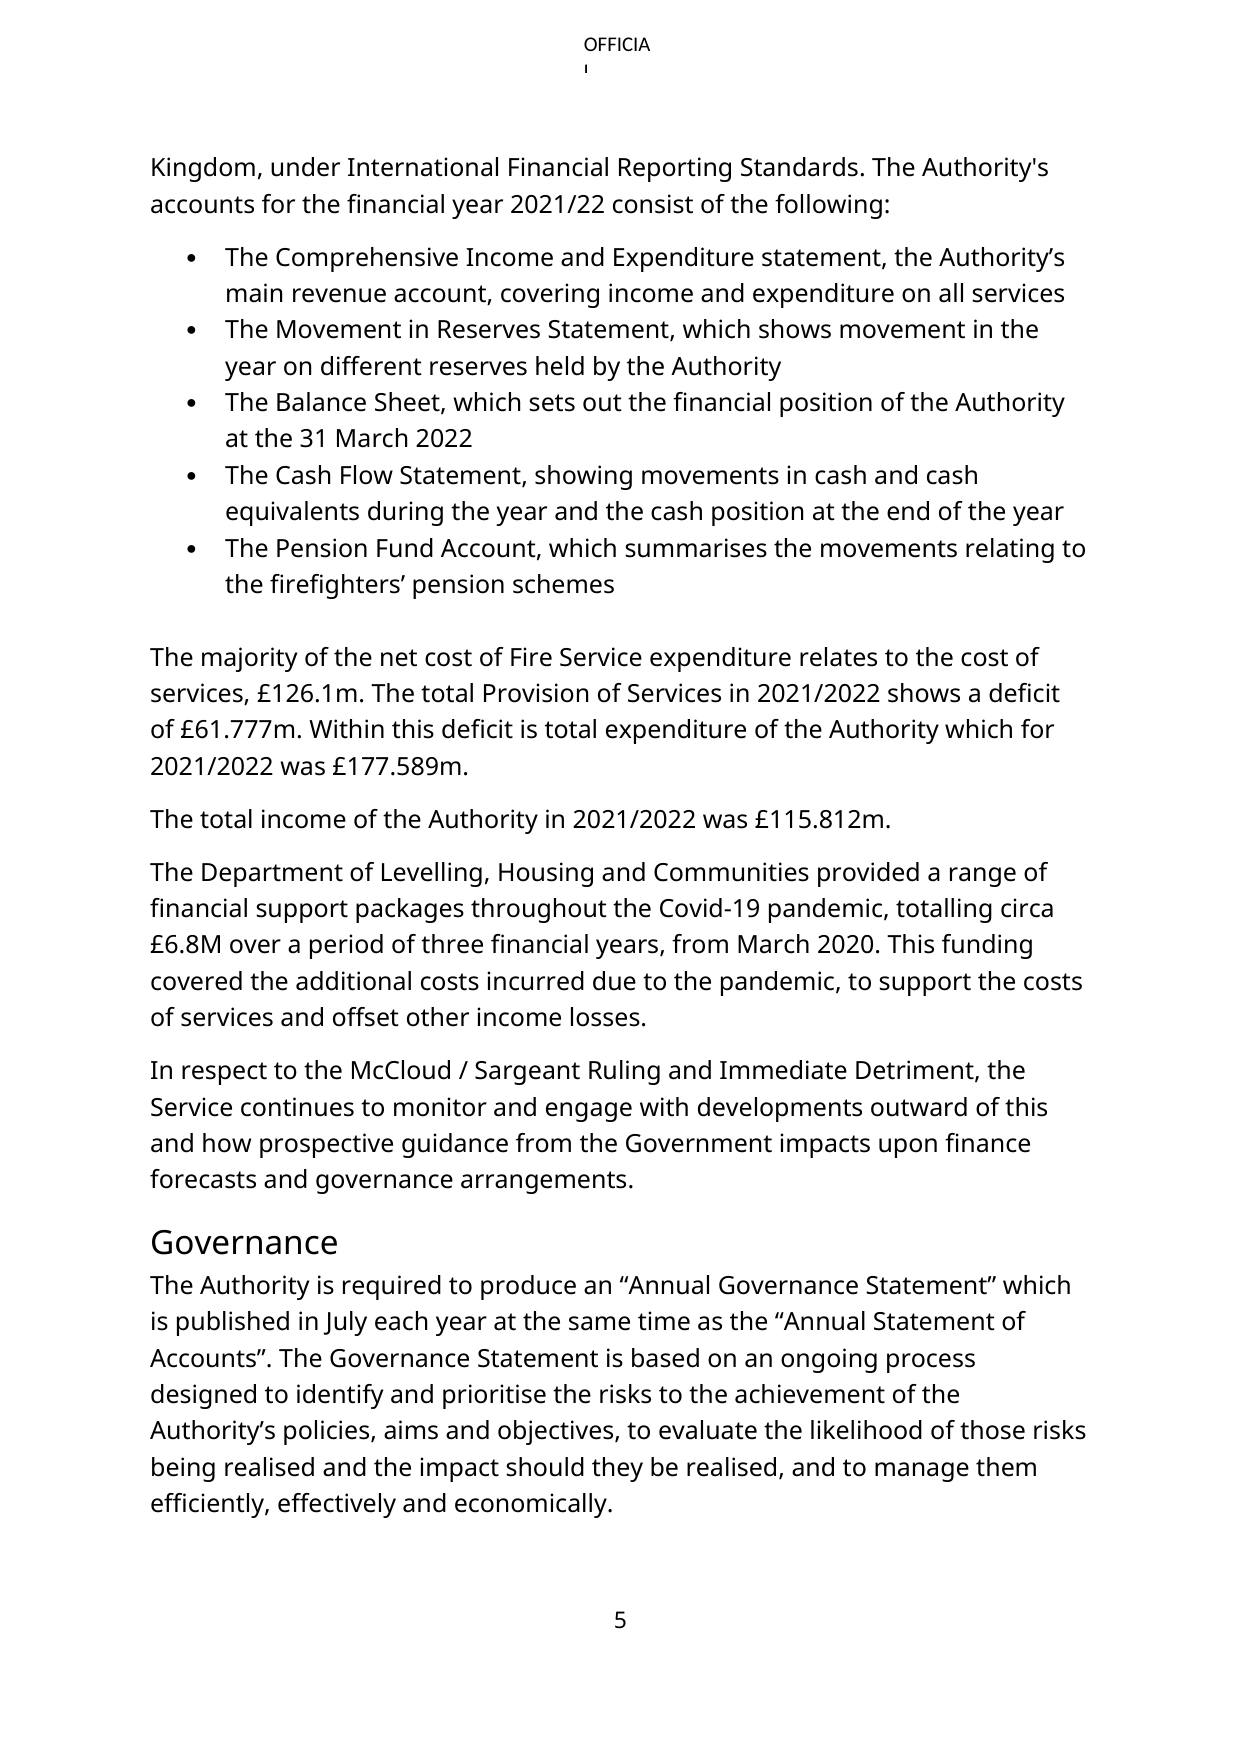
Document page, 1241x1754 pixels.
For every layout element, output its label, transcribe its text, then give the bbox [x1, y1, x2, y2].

subtitle Governance [150, 1219, 1090, 1264]
list The Balance Sheet, which sets out the financial position of the Authority at the 31 March 2022 [187, 385, 1090, 455]
list The Comprehensive Income and Expenditure statement, the Authority’s main revenue account, covering income and expenditure on all services [187, 239, 1090, 310]
list The Cash Flow Statement, showing movements in cash and cash equivalents during the year and the cash position at the end of the year [187, 457, 1090, 528]
list The Movement in Reserves Statement, which shows movement in the year on different reserves held by the Authority [187, 312, 1090, 382]
text Kingdom, under International Financial Reporting Standards. The Authority's accounts for the financial year 2021/22 consist of the following: [150, 150, 1090, 220]
text The Authority is required to produce an “Annual Governance Statement” which is published in July each year at the same time as the “Annual Statement of Accounts”. The Governance Statement is based on an ongoing process designed to identify and prioritise the risks to the achievement of the Authority’s policies, aims and objectives, to evaluate the likelihood of those risks being realised and the impact should they be realised, and to manage them efficiently, effectively and economically. [150, 1268, 1090, 1520]
text The majority of the net cost of Fire Service expenditure relates to the cost of services, £126.1m. The total Provision of Services in 2021/2022 shows a deficit of £61.777m. Within this deficit is total expenditure of the Authority which for 2021/2022 was £177.589m. [150, 639, 1090, 782]
text The Department of Levelling, Housing and Communities provided a range of financial support packages throughout the Covid-19 pandemic, totalling circa £6.8M over a period of three financial years, from March 2020. This funding covered the additional costs incurred due to the pandemic, to support the costs of services and offset other income losses. [150, 854, 1090, 1034]
text In respect to the McCloud / Sargeant Ruling and Immediate Detriment, the Service continues to monitor and engage with developments outward of this and how prospective guidance from the Government impacts upon finance forecasts and governance arrangements. [150, 1053, 1090, 1196]
text The total income of the Authority in 2021/2022 was £115.812m. [150, 801, 1090, 835]
list The Pension Fund Account, which summarises the movements relating to the firefighters’ pension schemes [187, 530, 1090, 601]
